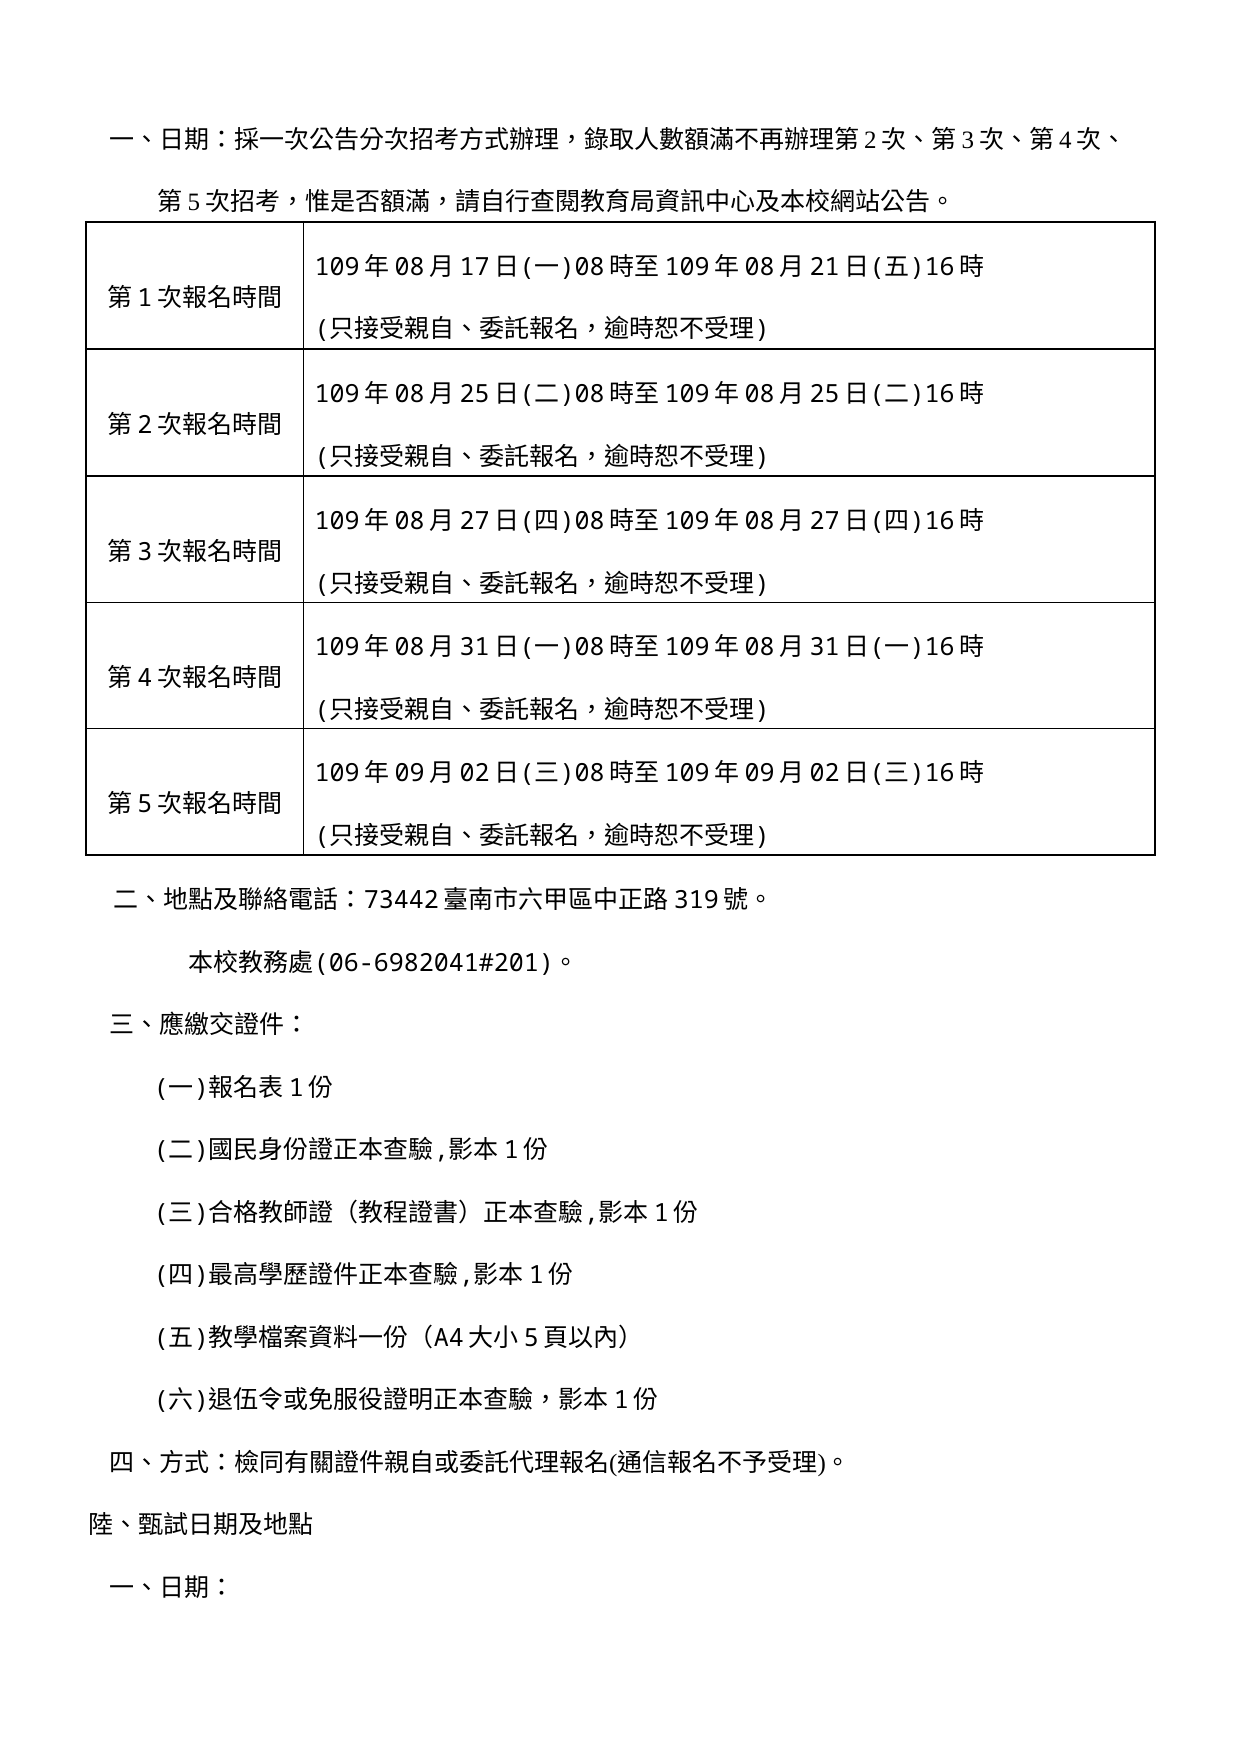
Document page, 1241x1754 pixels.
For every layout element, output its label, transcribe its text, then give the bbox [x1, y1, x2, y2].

text 一、日期： [109, 1544, 1152, 1606]
table_cell 109年08月31日(一)08時至109年08月31日(一)16時 (只接受親自、委託報名，逾時恕不受理) [304, 603, 1154, 728]
table_cell 109年08月25日(二)08時至109年08月25日(二)16時 (只接受親自、委託報名，逾時恕不受理) [304, 350, 1154, 475]
text 陸、甄試日期及地點 [89, 1481, 1152, 1544]
table_cell 109年09月02日(三)08時至109年09月02日(三)16時 (只接受親自、委託報名，逾時恕不受理) [304, 729, 1154, 854]
table_cell 第2次報名時間 [87, 350, 303, 475]
table_cell 第5次報名時間 [87, 729, 303, 854]
text 一、日期：採一次公告分次招考方式辦理，錄取人數額滿不再辦理第2次、第3次、第4次、 [109, 96, 1152, 158]
text (二)國民身份證正本查驗,影本1份 [89, 1106, 1152, 1169]
text 二、地點及聯絡電話：73442臺南市六甲區中正路319號。 [114, 856, 1152, 919]
text 三、應繳交證件： [109, 981, 1152, 1044]
text (五)教學檔案資料一份（A4大小5頁以內） [89, 1294, 1152, 1356]
table_cell 第3次報名時間 [87, 477, 303, 602]
text (六)退伍令或免服役證明正本查驗，影本1份 [89, 1356, 1152, 1419]
text 本校教務處(06-6982041#201)。 [114, 919, 1152, 981]
text 四、方式：檢同有關證件親自或委託代理報名(通信報名不予受理)。 [109, 1419, 1152, 1481]
table_cell 109年08月27日(四)08時至109年08月27日(四)16時 (只接受親自、委託報名，逾時恕不受理) [304, 477, 1154, 602]
text (三)合格教師證（教程證書）正本查驗,影本1份 [89, 1169, 1152, 1231]
text (四)最高學歷證件正本查驗,影本1份 [89, 1231, 1152, 1294]
table_header 109年08月17日(一)08時至109年08月21日(五)16時 (只接受親自、委託報名，逾時恕不受理) [304, 223, 1154, 348]
table_cell 第4次報名時間 [87, 603, 303, 728]
table_header 第1次報名時間 [87, 223, 303, 348]
text (一)報名表1份 [89, 1044, 1152, 1106]
text 第5次招考，惟是否額滿，請自行查閱教育局資訊中心及本校網站公告。 [89, 158, 1152, 221]
